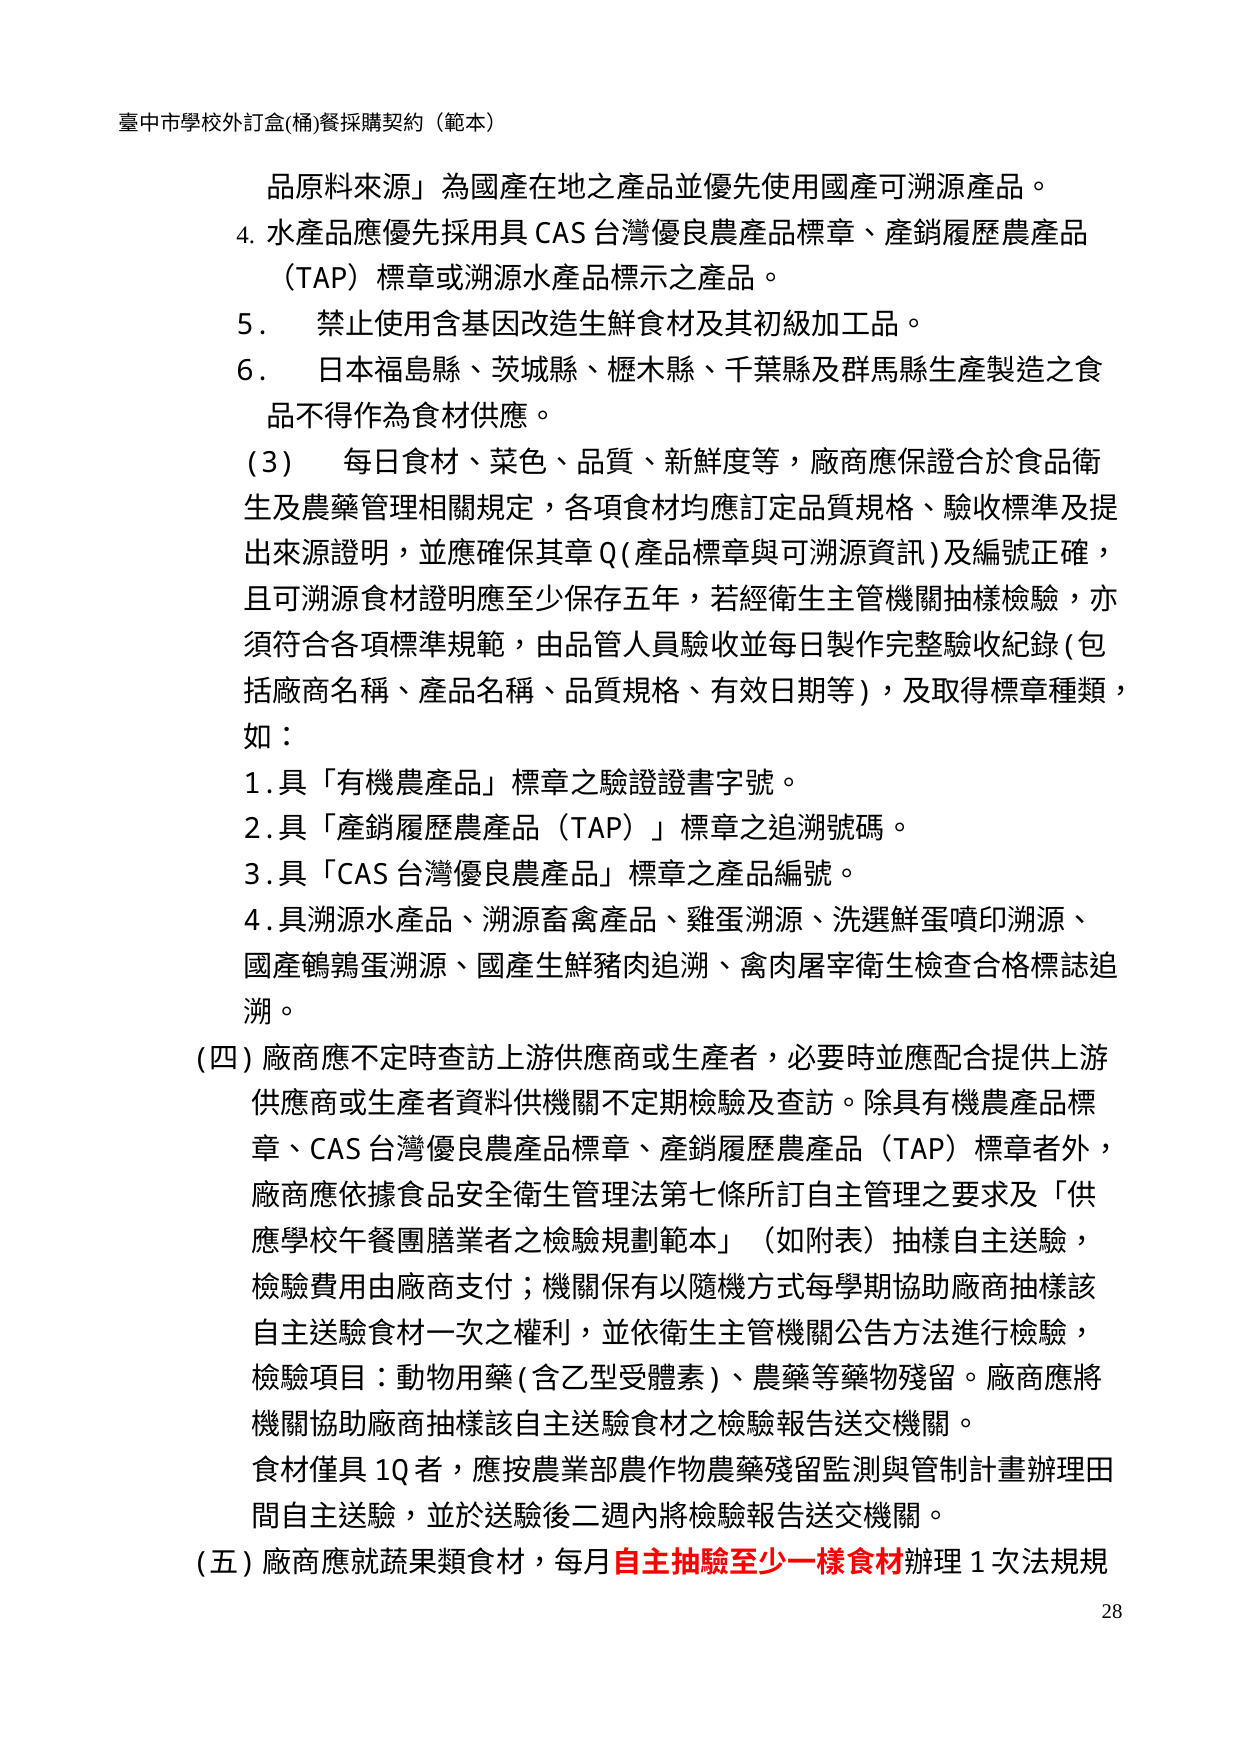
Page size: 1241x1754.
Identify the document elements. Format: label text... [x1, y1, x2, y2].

list 每日食材、菜色、品質、新鮮度等，廠商應保證合於食品衛生及農藥管理相關規定，各項食材均應訂定品質規格、驗收標準及提出來源證明，並應確保其章Q(產品標章與可溯源資訊)及編號正確，且可溯源食材證明應至少保存五年，若經衛生主管機關抽樣檢驗，亦須符合各項標準規範，由品管人員驗收並每日製作完整驗收紀錄(包括廠商名稱、產品名稱、品質規格、有效日期等)，及取得標章種類，如： [243, 436, 1122, 756]
text 3.具「CAS台灣優良農產品」標章之產品編號。 [243, 848, 1122, 894]
list 水產品應優先採用具CAS台灣優良農產品標章、產銷履歷農產品（TAP）標章或溯源水產品標示之產品。 [236, 206, 1122, 298]
text 食材僅具1Q者，應按農業部農作物農藥殘留監測與管制計畫辦理田間自主送驗，並於送驗後二週內將檢驗報告送交機關。 [251, 1444, 1122, 1536]
text (四) 廠商應不定時查訪上游供應商或生產者，必要時並應配合提供上游供應商或生產者資料供機關不定期檢驗及查訪。除具有機農產品標章、CAS台灣優良農產品標章、產銷履歷農產品（TAP）標章者外，廠商應依據食品安全衛生管理法第七條所訂自主管理之要求及「供應學校午餐團膳業者之檢驗規劃範本」（如附表）抽樣自主送驗，檢驗費用由廠商支付；機關保有以隨機方式每學期協助廠商抽樣該自主送驗食材一次之權利，並依衛生主管機關公告方法進行檢驗，檢驗項目：動物用藥(含乙型受體素)、農藥等藥物殘留。廠商應將機關協助廠商抽樣該自主送驗食材之檢驗報告送交機關。 [192, 1031, 1122, 1444]
text 1.具「有機農產品」標章之驗證證書字號。 [243, 756, 1122, 802]
list 肉類與蛋類一律採用國產在地具CAS台灣優良農產品標章或產銷履歷農產品（TAP）標章，或雞蛋溯源標籤、洗選鮮蛋噴印溯源、國產鵪鶉蛋溯源標籤、國產生鮮豬肉追溯碼、禽肉屠宰衛生檢查合格標誌追溯條碼；肉類及蛋類加工（再製）品，應採用「肉品及蛋品原料來源」為國產在地之產品並優先使用國產可溯源產品。 [236, 161, 1122, 206]
list 禁止使用含基因改造生鮮食材及其初級加工品。 [236, 298, 1122, 344]
list 日本福島縣、茨城縣、櫪木縣、千葉縣及群馬縣生產製造之食品不得作為食材供應。 [236, 344, 1122, 436]
text 2.具「產銷履歷農產品（TAP）」標章之追溯號碼。 [243, 802, 1122, 848]
text 4.具溯源水產品、溯源畜禽產品、雞蛋溯源、洗選鮮蛋噴印溯源、國產鵪鶉蛋溯源、國產生鮮豬肉追溯、禽肉屠宰衛生檢查合格標誌追溯。 [243, 894, 1122, 1031]
text (五) 廠商應就蔬果類食材，每月自主抽驗至少一樣食材辦理1次法規規 [192, 1536, 1122, 1581]
